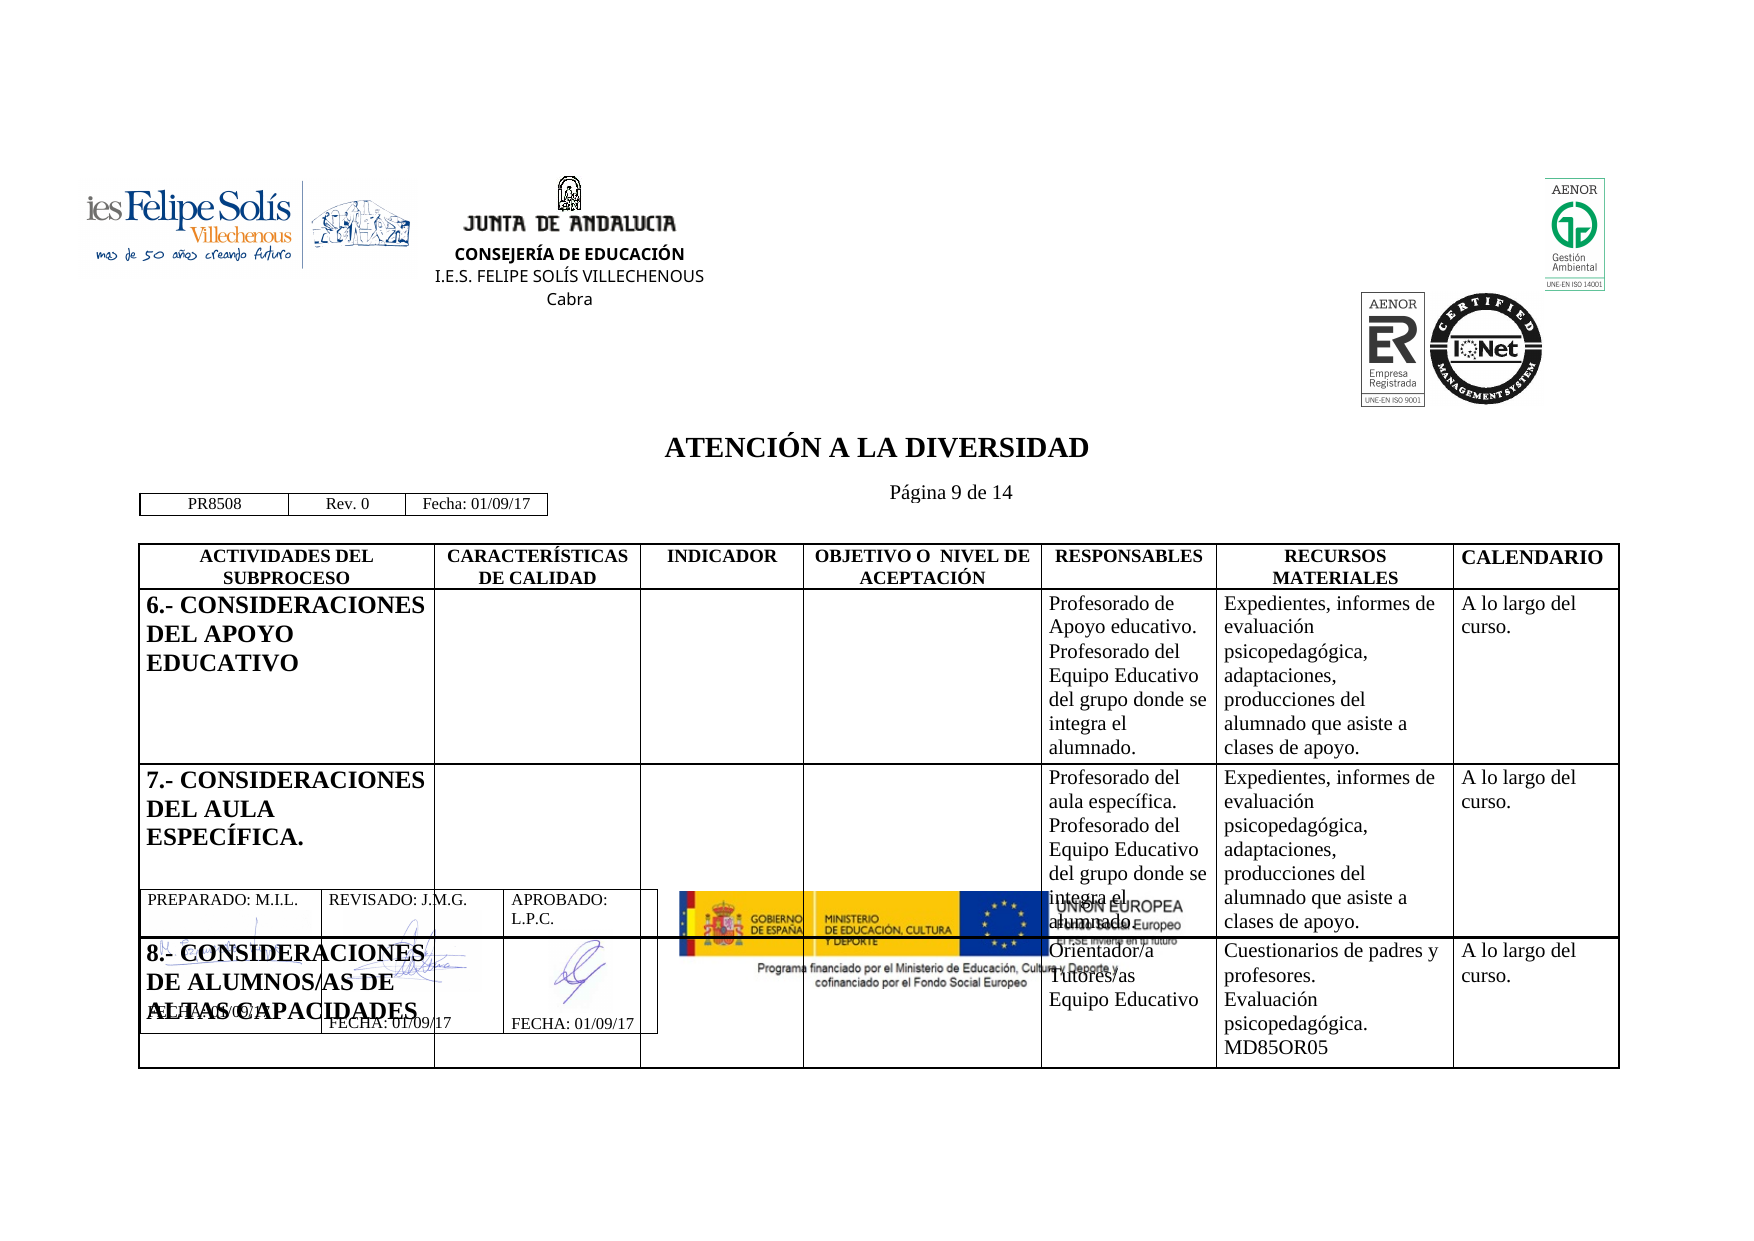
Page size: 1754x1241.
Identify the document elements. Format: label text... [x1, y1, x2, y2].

picture [462, 215, 677, 233]
table_cell [435, 590, 640, 763]
table_cell [435, 765, 640, 936]
picture [78, 178, 418, 279]
table_header OBJETIVO O NIVEL DE ACEPTACIÓN [804, 545, 1041, 588]
table_cell [804, 765, 1041, 936]
table_cell Cuestionarios de padres y profesores. Evaluación psicopedagógica. MD85OR05 [1217, 939, 1453, 1067]
table_header RECURSOS MATERIALES [1217, 545, 1453, 588]
picture [1430, 291, 1544, 406]
picture [1361, 292, 1425, 407]
table_header RESPONSABLES [1042, 545, 1216, 588]
table_cell Orientador/a Tutores/as Equipo Educativo [1042, 939, 1216, 1067]
table_cell 7.- CONSIDERACIONES DEL AULA ESPECÍFICA. [140, 765, 434, 936]
table_cell Profesorado del aula específica. Profesorado del Equipo Educativo del grupo donde se integra el alumnado. [1042, 765, 1216, 936]
table_cell 8.- CONSIDERACIONES DE ALUMNOS/AS DE ALTAS CAPACIDADES [140, 939, 434, 1067]
table_header CALENDARIO [1454, 545, 1618, 588]
table_cell A lo largo del curso. [1454, 939, 1618, 1067]
table_cell [641, 590, 803, 763]
table_header CARACTERÍSTICAS DE CALIDAD [435, 545, 640, 588]
picture [1545, 178, 1605, 291]
table_cell Expedientes, informes de evaluación psicopedagógica, adaptaciones, producciones del alumnado que asiste a clases de apoyo. [1217, 590, 1453, 763]
table_cell [641, 765, 803, 936]
table_cell A lo largo del curso. [1454, 765, 1618, 936]
table_cell [641, 939, 803, 1067]
table_cell [804, 939, 1041, 1067]
table_header INDICADOR [641, 545, 803, 588]
table_header ACTIVIDADES DEL SUBPROCESO [140, 545, 434, 588]
table_cell [804, 590, 1041, 763]
table_cell 6.- CONSIDERACIONES DEL APOYO EDUCATIVO [140, 590, 434, 763]
picture [556, 176, 583, 212]
table_cell [435, 939, 640, 1067]
table_cell A lo largo del curso. [1454, 590, 1618, 763]
table_cell Profesorado de Apoyo educativo. Profesorado del Equipo Educativo del grupo donde se integra el alumnado. [1042, 590, 1216, 763]
table_cell Expedientes, informes de evaluación psicopedagógica, adaptaciones, producciones del alumnado que asiste a clases de apoyo. [1217, 765, 1453, 936]
